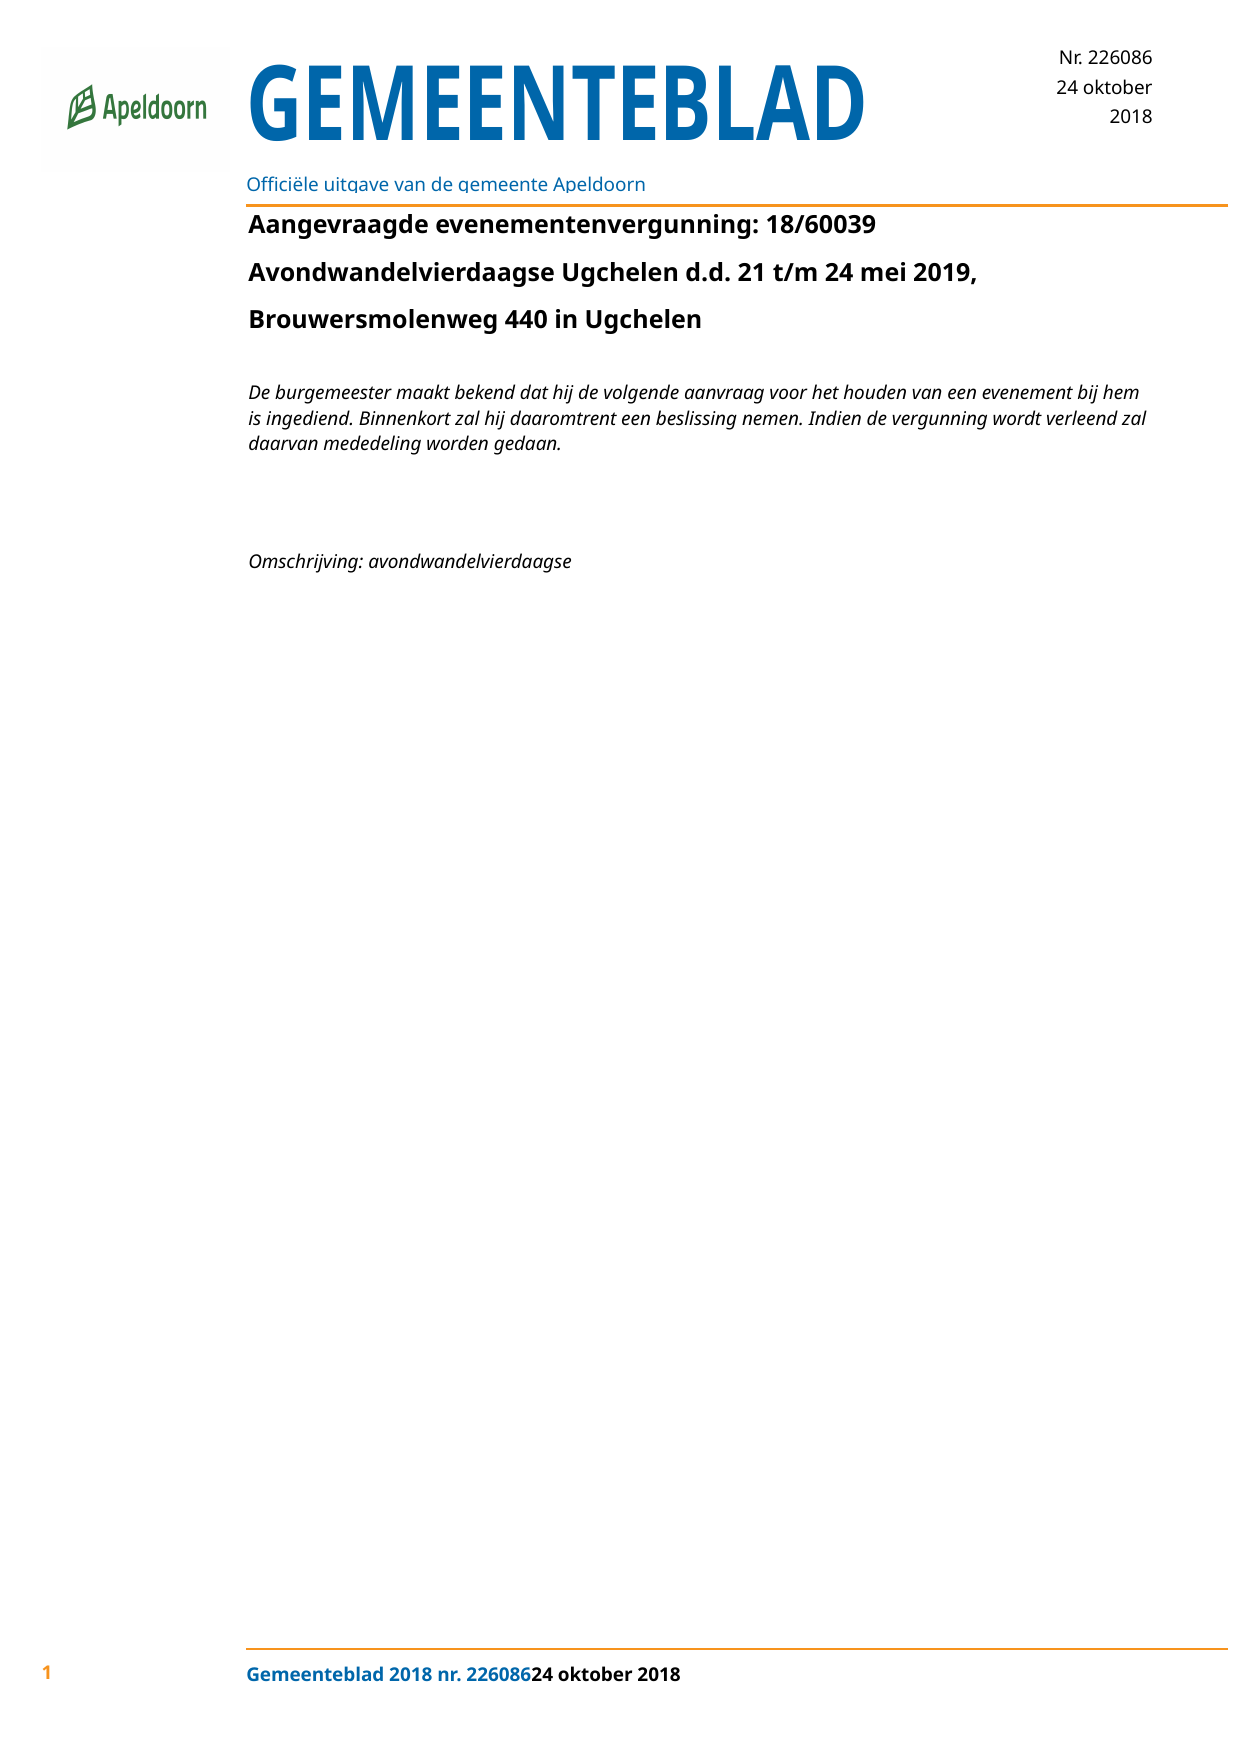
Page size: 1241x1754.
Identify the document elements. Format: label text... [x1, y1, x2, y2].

picture [41, 47, 231, 172]
text Omschrijving: avondwandelvierdaagse [248, 548, 1152, 574]
text De burgemeester maakt bekend dat hij de volgende aanvraag voor het houden van een evenement bij hem is ingediend. Binnenkort zal hij daaromtrent een beslissing nemen. Indien de vergunning wordt verleend zal daarvan mededeling worden gedaan. [248, 379, 1152, 456]
text Aangevraagde evenementenvergunning: 18/60039 Avondwandelvierdaagse Ugchelen d.d. 21 t/m 24 mei 2019, Brouwersmolenweg 440 in Ugchelen [248, 207, 1152, 336]
